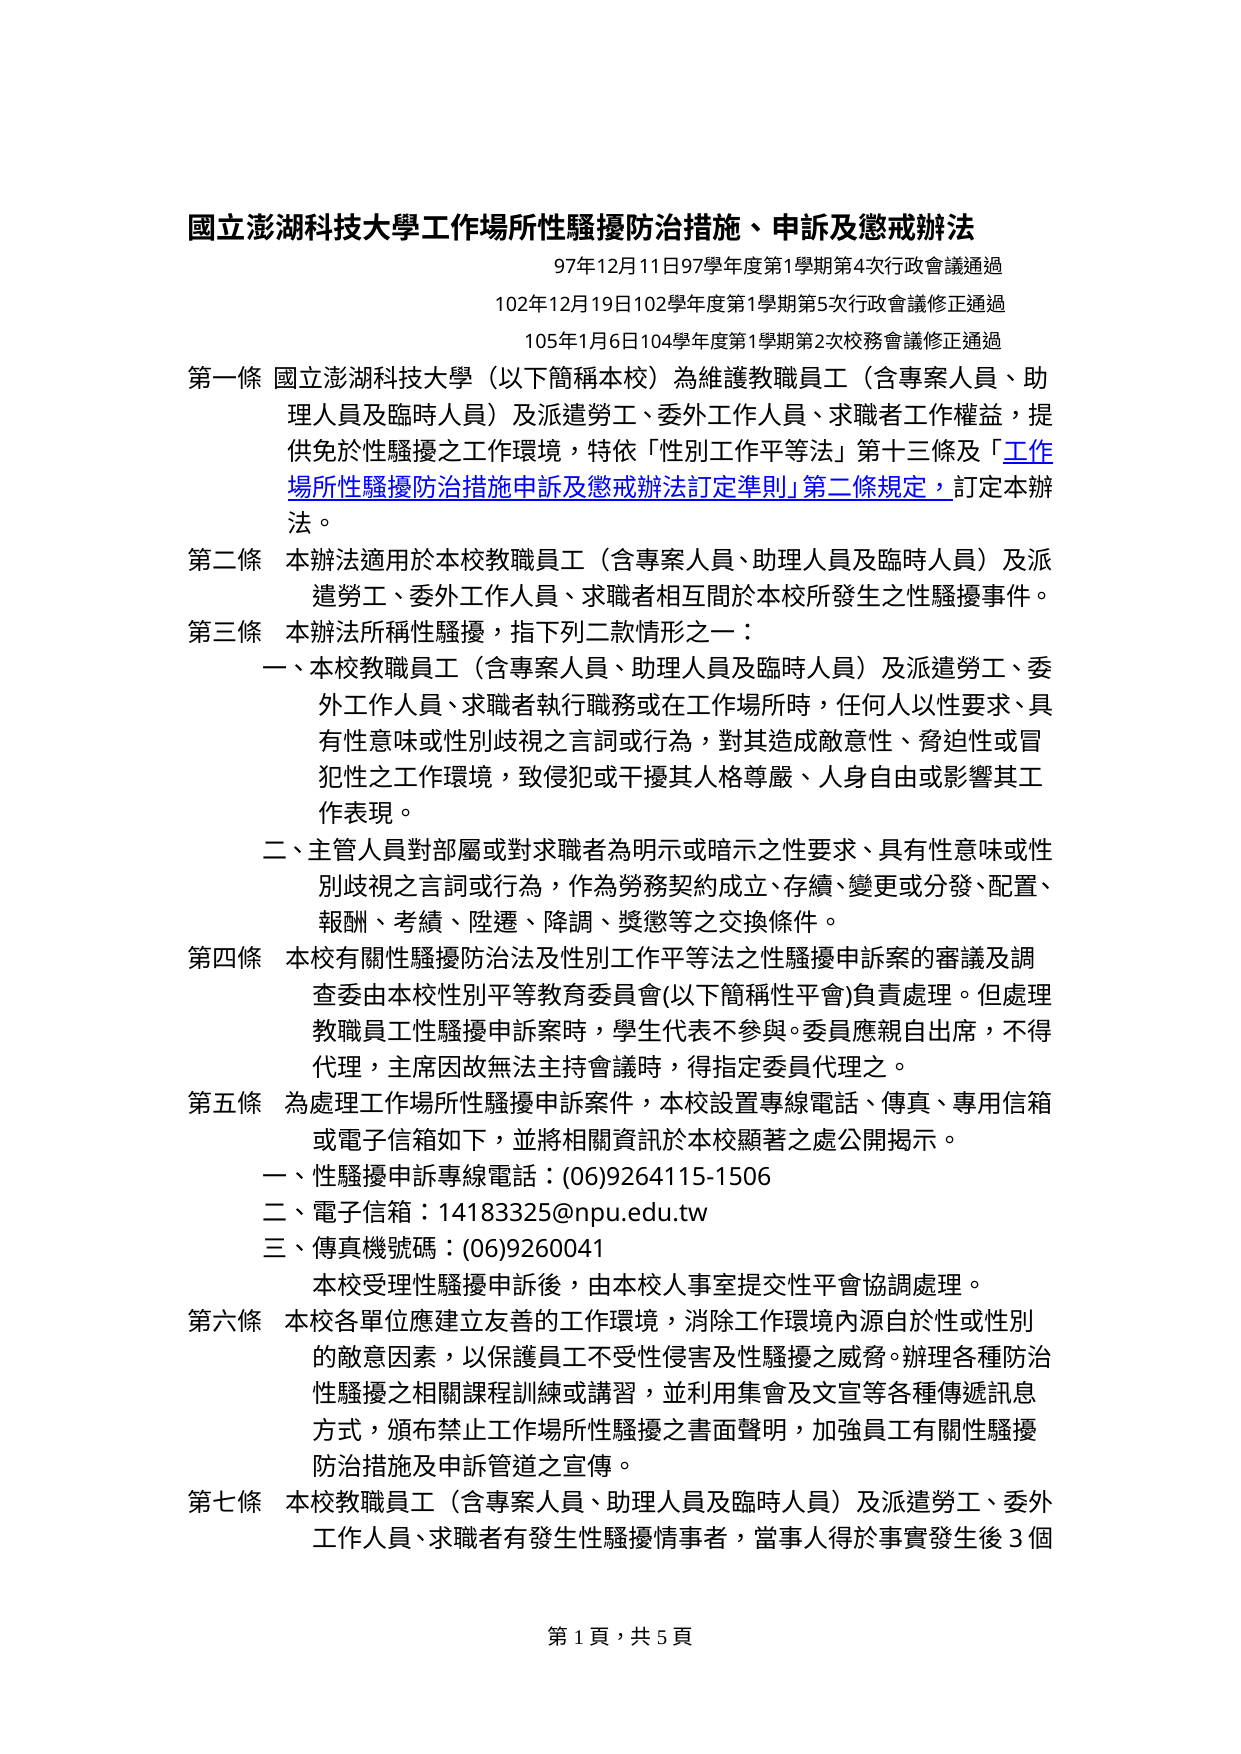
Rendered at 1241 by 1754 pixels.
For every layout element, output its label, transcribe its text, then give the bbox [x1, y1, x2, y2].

text 一、性騷擾申訴專線電話：(06)9264115-1506 [237, 1156, 1053, 1193]
text 97年12月11日97學年度第1學期第4次行政會議通過 [187, 246, 1013, 284]
text 國立澎湖科技大學工作場所性騷擾防治措施、申訴及懲戒辦法 [187, 204, 1053, 246]
text 二、電子信箱：14183325@npu.edu.tw [237, 1193, 1053, 1229]
text 二、主管人員對部屬或對求職者為明示或暗示之性要求、具有性意味或性別歧視之言詞或行為，作為勞務契約成立、存續、變更或分發、配置、報酬、考績、陞遷、降調、獎懲等之交換條件。 [262, 830, 1053, 939]
text 第七條 本校教職員工（含專案人員、助理人員及臨時人員）及派遣勞工、委外工作人員、求職者有發生性騷擾情事者，當事人得於事實發生後3個 [187, 1483, 1053, 1555]
text 第三條 本辦法所稱性騷擾，指下列二款情形之一： [187, 613, 1053, 649]
text 第二條 本辦法適用於本校教職員工（含專案人員、助理人員及臨時人員）及派遣勞工、委外工作人員、求職者相互間於本校所發生之性騷擾事件。 [187, 540, 1053, 613]
text 102年12月19日102學年度第1學期第5次行政會議修正通過 [187, 284, 1013, 321]
text 三、傳真機號碼：(06)9260041 [237, 1229, 1053, 1265]
text 本校受理性騷擾申訴後，由本校人事室提交性平會協調處理。 [237, 1265, 1053, 1301]
text 第五條 為處理工作場所性騷擾申訴案件，本校設置專線電話、傳真、專用信箱或電子信箱如下，並將相關資訊於本校顯著之處公開揭示。 [187, 1084, 1053, 1156]
text 第四條 本校有關性騷擾防治法及性別工作平等法之性騷擾申訴案的審議及調查委由本校性別平等教育委員會(以下簡稱性平會)負責處理。但處理教職員工性騷擾申訴案時，學生代表不參與。委員應親自出席，不得代理，主席因故無法主持會議時，得指定委員代理之。 [187, 939, 1053, 1084]
text 105年1月6日104學年度第1學期第2次校務會議修正通過 [187, 321, 1013, 359]
text 一、本校教職員工（含專案人員、助理人員及臨時人員）及派遣勞工、委外工作人員、求職者執行職務或在工作場所時，任何人以性要求、具有性意味或性別歧視之言詞或行為，對其造成敵意性、脅迫性或冒犯性之工作環境，致侵犯或干擾其人格尊嚴、人身自由或影響其工作表現。 [262, 649, 1053, 830]
text 第六條 本校各單位應建立友善的工作環境，消除工作環境內源自於性或性別的敵意因素，以保護員工不受性侵害及性騷擾之威脅。辦理各種防治性騷擾之相關課程訓練或講習，並利用集會及文宣等各種傳遞訊息方式，頒布禁止工作場所性騷擾之書面聲明，加強員工有關性騷擾防治措施及申訴管道之宣傳。 [187, 1301, 1053, 1483]
text 第一條 國立澎湖科技大學（以下簡稱本校）為維護教職員工（含專案人員、助理人員及臨時人員）及派遣勞工、委外工作人員、求職者工作權益，提供免於性騷擾之工作環境，特依「性別工作平等法」第十三條及「工作場所性騷擾防治措施申訴及懲戒辦法訂定準則」第二條規定，訂定本辦法。 [187, 359, 1053, 540]
